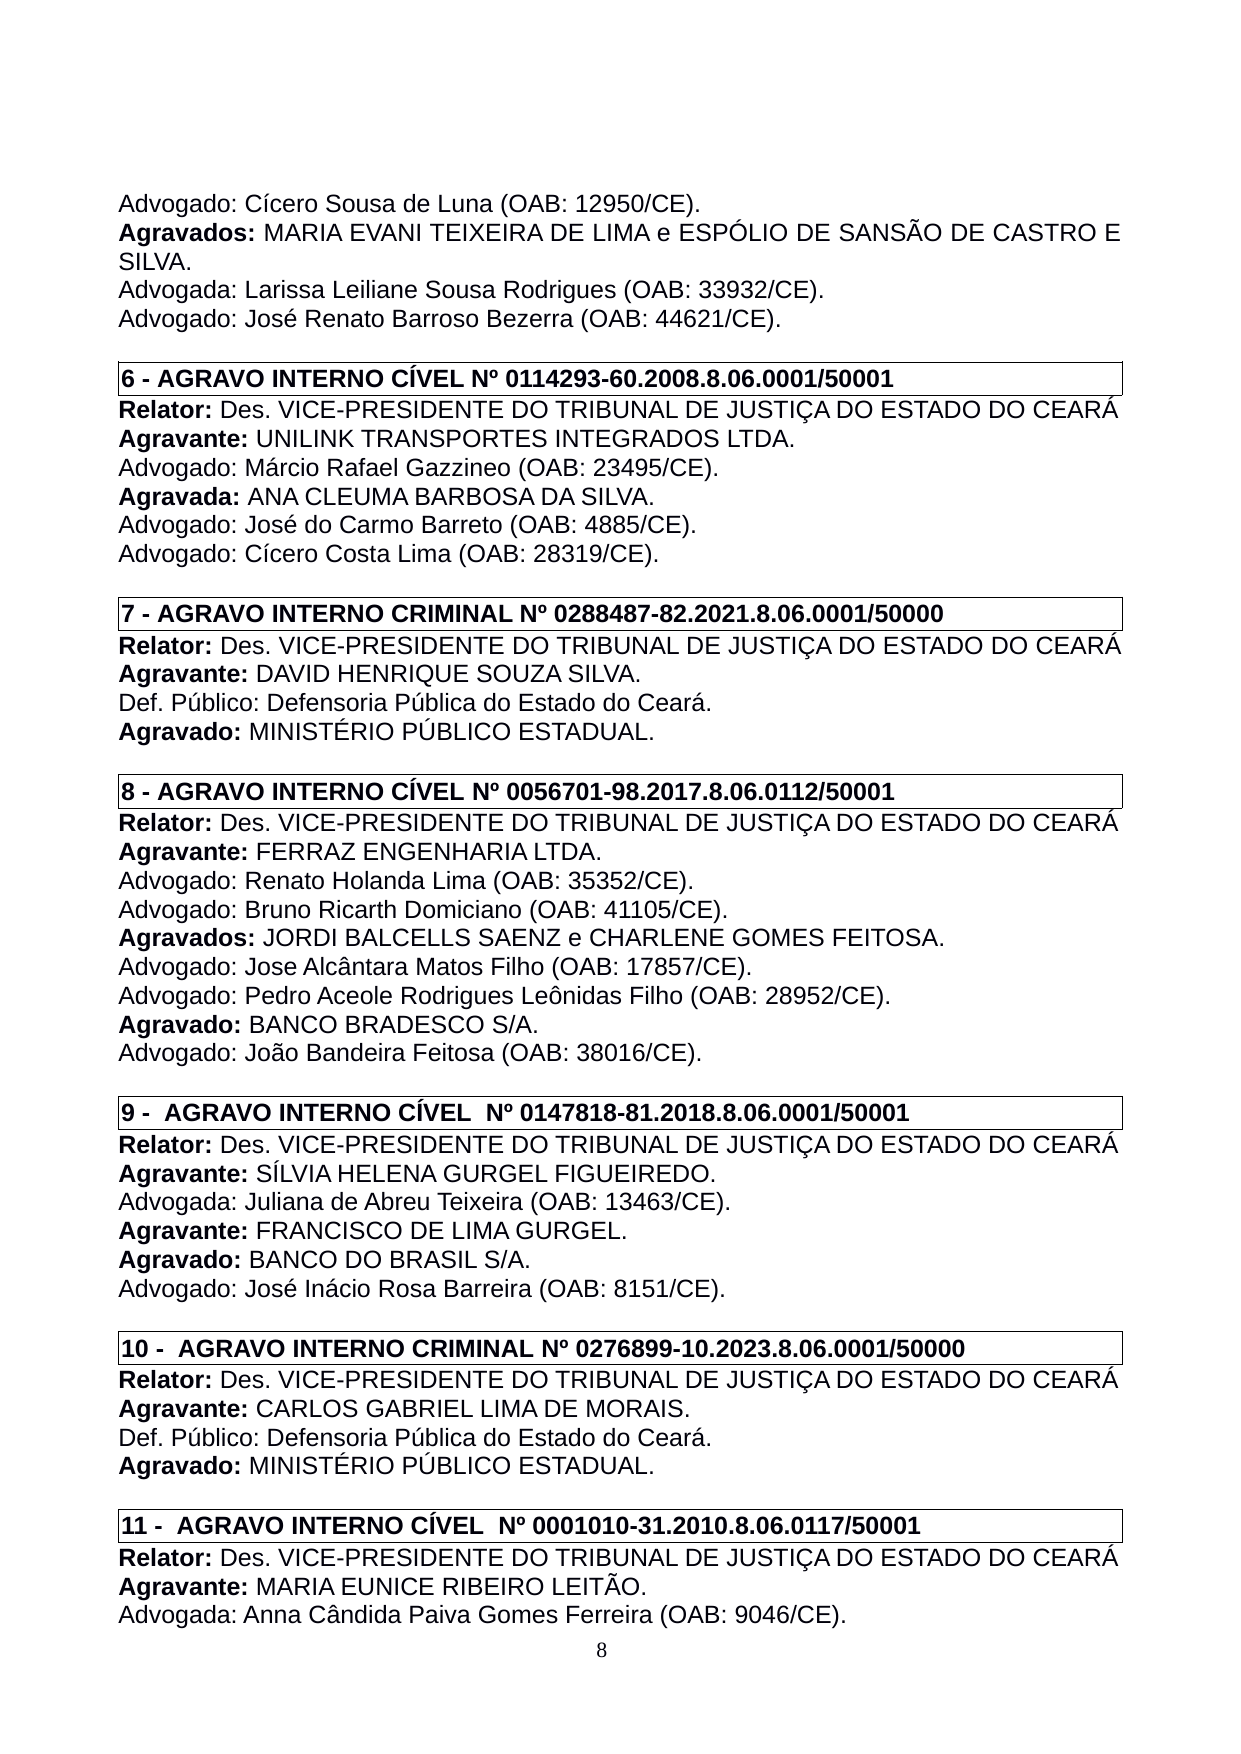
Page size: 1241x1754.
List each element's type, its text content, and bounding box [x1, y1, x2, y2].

text Advogado: Cícero Sousa de Luna (OAB: 12950/CE). [118, 189, 1122, 218]
text Advogado: José Inácio Rosa Barreira (OAB: 8151/CE). [118, 1273, 1122, 1302]
text Def. Público: Defensoria Pública do Estado do Ceará. [118, 688, 1122, 717]
text Agravante: FERRAZ ENGENHARIA LTDA. [118, 837, 1122, 866]
text Agravada: ANA CLEUMA BARBOSA DA SILVA. [118, 482, 1122, 510]
text Agravado: MINISTÉRIO PÚBLICO ESTADUAL. [118, 717, 1122, 746]
text Advogado: Jose Alcântara Matos Filho (OAB: 17857/CE). [118, 952, 1122, 981]
text Relator: Des. VICE-PRESIDENTE DO TRIBUNAL DE JUSTIÇA DO ESTADO DO CEARÁ Agravante: DAVID HENRIQUE SOUZA SILVA. [118, 631, 1122, 688]
text Relator: Des. VICE-PRESIDENTE DO TRIBUNAL DE JUSTIÇA DO ESTADO DO CEARÁ [118, 1543, 1122, 1571]
text 10 - AGRAVO INTERNO CRIMINAL Nº 0276899-10.2023.8.06.0001/50000 [119, 1332, 1122, 1364]
text Agravado: BANCO BRADESCO S/A. [118, 1009, 1122, 1038]
text Advogado: Márcio Rafael Gazzineo (OAB: 23495/CE). [118, 453, 1122, 482]
text Advogada: Anna Cândida Paiva Gomes Ferreira (OAB: 9046/CE). [118, 1600, 1122, 1629]
text Agravados: JORDI BALCELLS SAENZ e CHARLENE GOMES FEITOSA. [118, 923, 1122, 952]
text Advogado: João Bandeira Feitosa (OAB: 38016/CE). [118, 1038, 1122, 1067]
text Agravante: SÍLVIA HELENA GURGEL FIGUEIREDO. [118, 1158, 1122, 1187]
text Agravados: MARIA EVANI TEIXEIRA DE LIMA e ESPÓLIO DE SANSÃO DE CASTRO E SILVA. [118, 218, 1122, 275]
text Relator: Des. VICE-PRESIDENTE DO TRIBUNAL DE JUSTIÇA DO ESTADO DO CEARÁ [118, 1365, 1122, 1394]
text Advogado: Cícero Costa Lima (OAB: 28319/CE). [118, 539, 1122, 568]
text Advogado: José Renato Barroso Bezerra (OAB: 44621/CE). [118, 304, 1122, 333]
text 9 - AGRAVO INTERNO CÍVEL Nº 0147818-81.2018.8.06.0001/50001 [119, 1097, 1122, 1129]
text Def. Público: Defensoria Pública do Estado do Ceará. [118, 1422, 1122, 1451]
text Agravado: BANCO DO BRASIL S/A. [118, 1245, 1122, 1273]
text Advogado: José do Carmo Barreto (OAB: 4885/CE). [118, 510, 1122, 539]
text Advogado: Renato Holanda Lima (OAB: 35352/CE). [118, 866, 1122, 894]
text Advogado: Pedro Aceole Rodrigues Leônidas Filho (OAB: 28952/CE). [118, 981, 1122, 1009]
text Relator: Des. VICE-PRESIDENTE DO TRIBUNAL DE JUSTIÇA DO ESTADO DO CEARÁ [118, 809, 1122, 837]
text 6 - AGRAVO INTERNO CÍVEL Nº 0114293-60.2008.8.06.0001/50001 [119, 363, 1122, 395]
text Relator: Des. VICE-PRESIDENTE DO TRIBUNAL DE JUSTIÇA DO ESTADO DO CEARÁ [118, 1130, 1122, 1158]
text Agravante: UNILINK TRANSPORTES INTEGRADOS LTDA. [118, 424, 1122, 453]
text 8 - AGRAVO INTERNO CÍVEL Nº 0056701-98.2017.8.06.0112/50001 [119, 775, 1122, 808]
text 11 - AGRAVO INTERNO CÍVEL Nº 0001010-31.2010.8.06.0117/50001 [119, 1510, 1122, 1542]
text Advogado: Bruno Ricarth Domiciano (OAB: 41105/CE). [118, 894, 1122, 923]
text Agravante: MARIA EUNICE RIBEIRO LEITÃO. [118, 1571, 1122, 1600]
text Agravante: FRANCISCO DE LIMA GURGEL. [118, 1216, 1122, 1245]
text Agravado: MINISTÉRIO PÚBLICO ESTADUAL. [118, 1451, 1122, 1480]
text Agravante: CARLOS GABRIEL LIMA DE MORAIS. [118, 1394, 1122, 1422]
text Advogada: Larissa Leiliane Sousa Rodrigues (OAB: 33932/CE). [118, 275, 1122, 304]
text Advogada: Juliana de Abreu Teixeira (OAB: 13463/CE). [118, 1187, 1122, 1216]
text 7 - AGRAVO INTERNO CRIMINAL Nº 0288487-82.2021.8.06.0001/50000 [119, 598, 1122, 630]
text Relator: Des. VICE-PRESIDENTE DO TRIBUNAL DE JUSTIÇA DO ESTADO DO CEARÁ [118, 396, 1122, 424]
